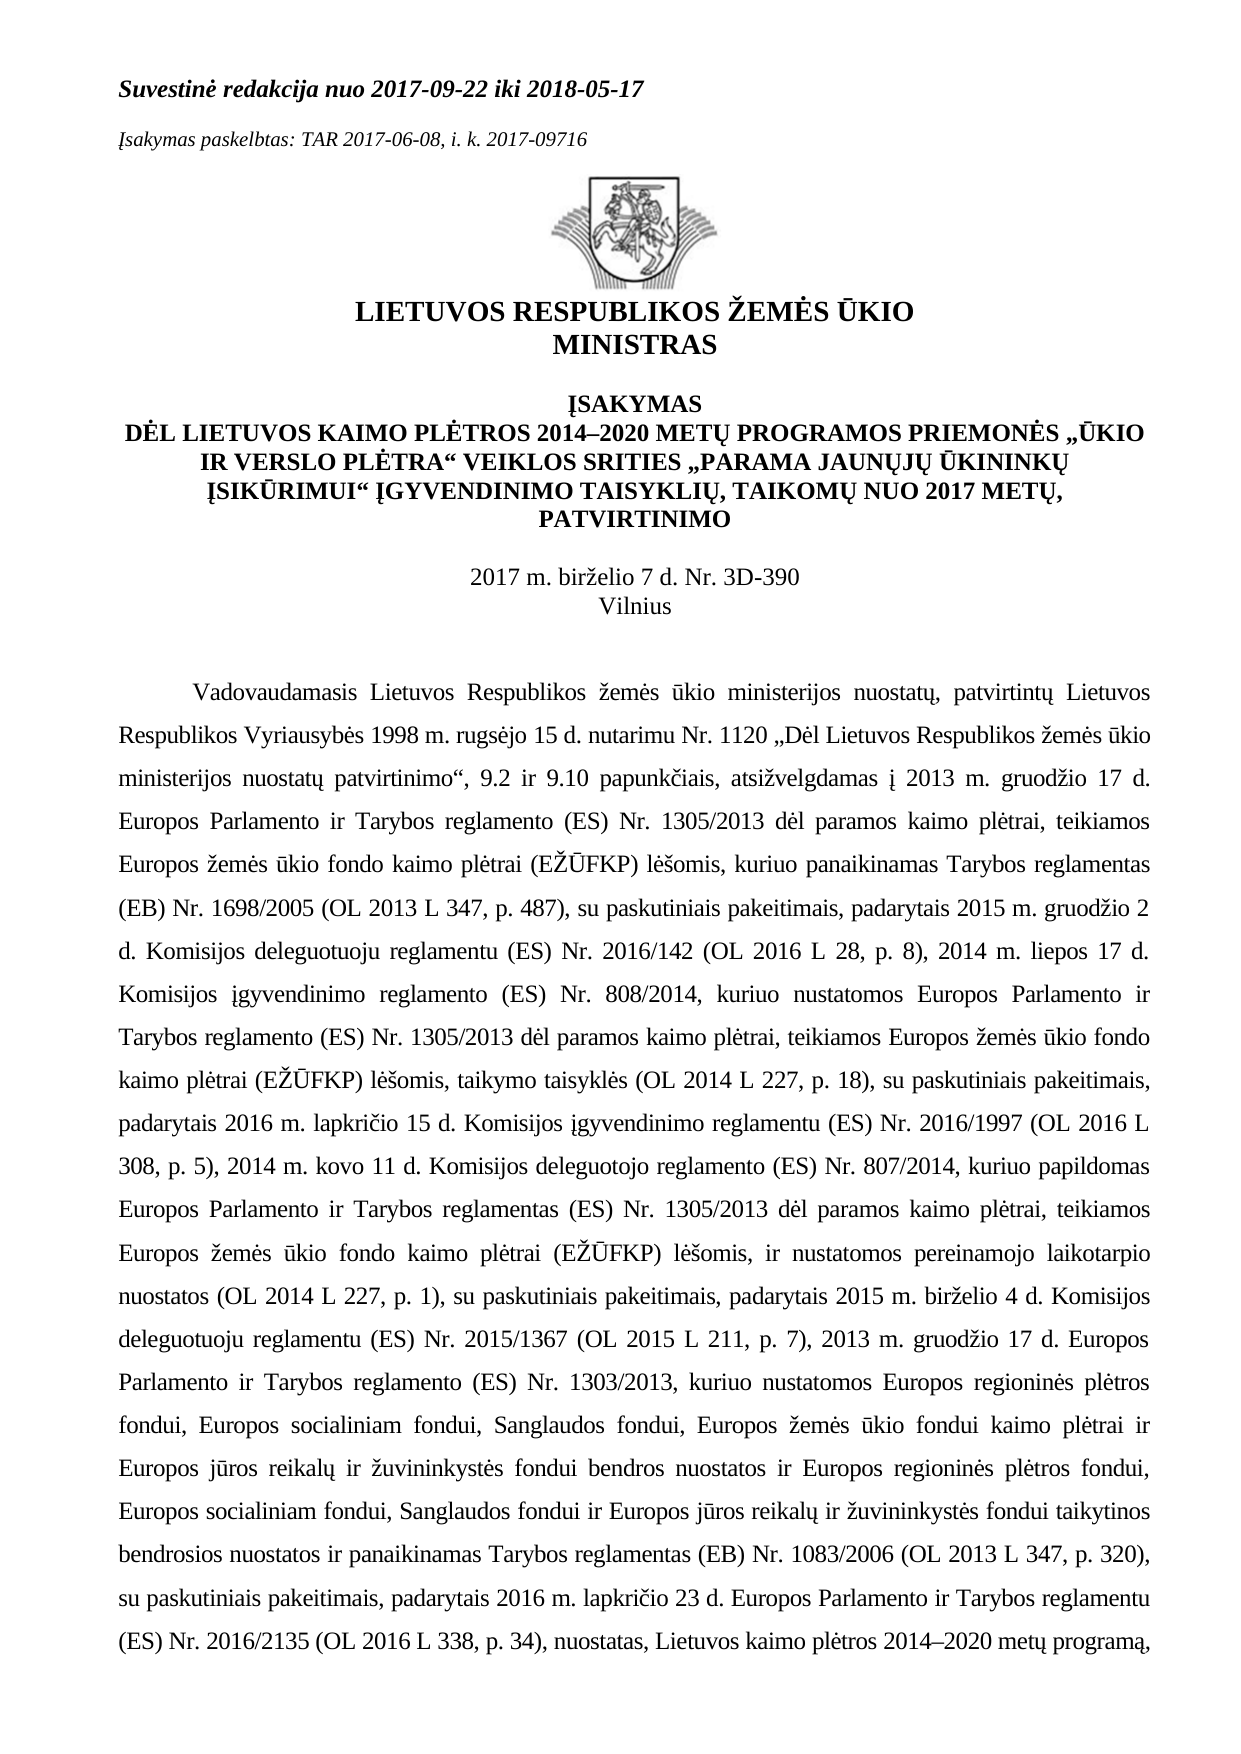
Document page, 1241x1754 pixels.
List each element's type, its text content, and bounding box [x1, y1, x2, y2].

text 2017 m. birželio 7 d. Nr. 3D-390 [118, 562, 1152, 591]
text DĖL LIETUVOS KAIMO PLĖTROS 2014–2020 METŲ PROGRAMOS PRIEMONĖS „ŪKIO IR VERSLO PLĖTRA“ VEIKLOS SRITIES „PARAMA JAUNŲJŲ ŪKININKŲ ĮSIKŪRIMUI“ ĮGYVENDINIMO TAISYKLIŲ, TAIKOMŲ NUO 2017 METŲ, PATVIRTINIMO [118, 418, 1152, 533]
text Vilnius [118, 591, 1152, 619]
text ĮSAKYMAS [118, 389, 1152, 418]
text MINISTRAS [118, 327, 1152, 361]
text Suvestinė redakcija nuo 2017-09-22 iki 2018-05-17 [118, 74, 1152, 103]
text Įsakymas paskelbtas: TAR 2017-06-08, i. k. 2017-09716 [118, 127, 1152, 151]
text Vadovaudamasis Lietuvos Respublikos žemės ūkio ministerijos nuostatų, patvirtintų Lietuvos Respublikos Vyriausybės 1998 m. rugsėjo 15 d. nutarimu Nr. 1120 „Dėl Lietuvos Respublikos žemės ūkio ministerijos nuostatų patvirtinimo“, 9.2 ir 9.10 papunkčiais, atsižvelgdamas į 2013 m. gruodžio 17 d. Europos Parlamento ir Tarybos reglamento (ES) Nr. 1305/2013 dėl paramos kaimo plėtrai, teikiamos Europos žemės ūkio fondo kaimo plėtrai (EŽŪFKP) lėšomis, kuriuo panaikinamas Tarybos reglamentas (EB) Nr. 1698/2005 (OL 2013 L 347, p. 487), su paskutiniais pakeitimais, padarytais 2015 m. gruodžio 2 d. Komisijos deleguotuoju reglamentu (ES) Nr. 2016/142 (OL 2016 L 28, p. 8), 2014 m. liepos 17 d. Komisijos įgyvendinimo reglamento (ES) Nr. 808/2014, kuriuo nustatomos Europos Parlamento ir Tarybos reglamento (ES) Nr. 1305/2013 dėl paramos kaimo plėtrai, teikiamos Europos žemės ūkio fondo kaimo plėtrai (EŽŪFKP) lėšomis, taikymo taisyklės (OL 2014 L 227, p. 18), su paskutiniais pakeitimais, padarytais 2016 m. lapkričio 15 d. Komisijos įgyvendinimo reglamentu (ES) Nr. 2016/1997 (OL 2016 L 308, p. 5), 2014 m. kovo 11 d. Komisijos deleguotojo reglamento (ES) Nr. 807/2014, kuriuo papildomas Europos Parlamento ir Tarybos reglamentas (ES) Nr. 1305/2013 dėl paramos kaimo plėtrai, teikiamos Europos žemės ūkio fondo kaimo plėtrai (EŽŪFKP) lėšomis, ir nustatomos pereinamojo laikotarpio nuostatos (OL 2014 L 227, p. 1), su paskutiniais pakeitimais, padarytais 2015 m. birželio 4 d. Komisijos deleguotuoju reglamentu (ES) Nr. 2015/1367 (OL 2015 L 211, p. 7), 2013 m. gruodžio 17 d. Europos Parlamento ir Tarybos reglamento (ES) Nr. 1303/2013, kuriuo nustatomos Europos regioninės plėtros fondui, Europos socialiniam fondui, Sanglaudos fondui, Europos žemės ūkio fondui kaimo plėtrai ir Europos jūros reikalų ir žuvininkystės fondui bendros nuostatos ir Europos regioninės plėtros fondui, Europos socialiniam fondui, Sanglaudos fondui ir Europos jūros reikalų ir žuvininkystės fondui taikytinos bendrosios nuostatos ir panaikinamas Tarybos reglamentas (EB) Nr. 1083/2006 (OL 2013 L 347, p. 320), su paskutiniais pakeitimais, padarytais 2016 m. lapkričio 23 d. Europos Parlamento ir Tarybos reglamentu (ES) Nr. 2016/2135 (OL 2016 L 338, p. 34), nuostatas, Lietuvos kaimo plėtros 2014–2020 metų programą, [118, 677, 1152, 1654]
text LIETUVOS RESPUBLIKOS ŽEMĖS ŪKIO [118, 294, 1152, 327]
